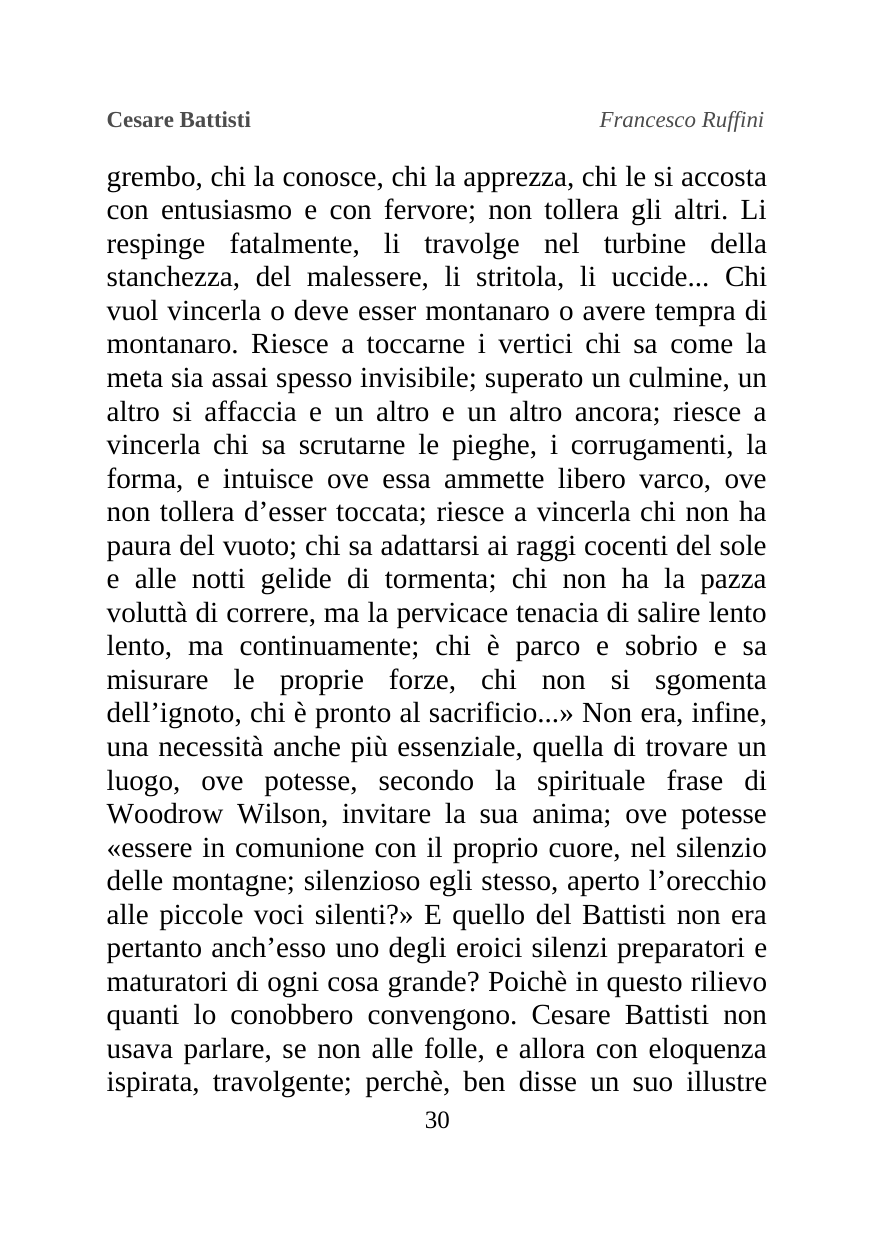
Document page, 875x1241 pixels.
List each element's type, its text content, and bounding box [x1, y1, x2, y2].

text grembo, chi la conosce, chi la apprezza, chi le si accosta con entusiasmo e con fervore; non tollera gli altri. Li respinge fatalmente, li travolge nel turbine della stanchezza, del malessere, li stritola, li uccide... Chi vuol vincerla o deve esser montanaro o avere tempra di montanaro. Riesce a toccarne i vertici chi sa come la meta sia assai spesso invisibile; superato un culmine, un altro si affaccia e un altro e un altro ancora; riesce a vincerla chi sa scrutarne le pieghe, i corrugamenti, la forma, e intuisce ove essa ammette libero varco, ove non tollera d’esser toccata; riesce a vincerla chi non ha paura del vuoto; chi sa adattarsi ai raggi cocenti del sole e alle notti gelide di tormenta; chi non ha la pazza voluttà di correre, ma la pervicace tenacia di salire lento lento, ma continuamente; chi è parco e sobrio e sa misurare le proprie forze, chi non si sgomenta dell’ignoto, chi è pronto al sacrificio...» Non era, infine, una necessità anche più essenziale, quella di trovare un luogo, ove potesse, secondo la spirituale frase di Woodrow Wilson, invitare la sua anima; ove potesse «essere in comunione con il proprio cuore, nel silenzio delle montagne; silenzioso egli stesso, aperto l’orecchio alle piccole voci silenti?» E quello del Battisti non era pertanto anch’esso uno degli eroici silenzi preparatori e maturatori di ogni cosa grande? Poichè in questo rilievo quanti lo conobbero convengono. Cesare Battisti non usava parlare, se non alle folle, e allora con eloquenza ispirata, travolgente; perchè, ben disse un suo illustre [106, 159, 768, 1098]
